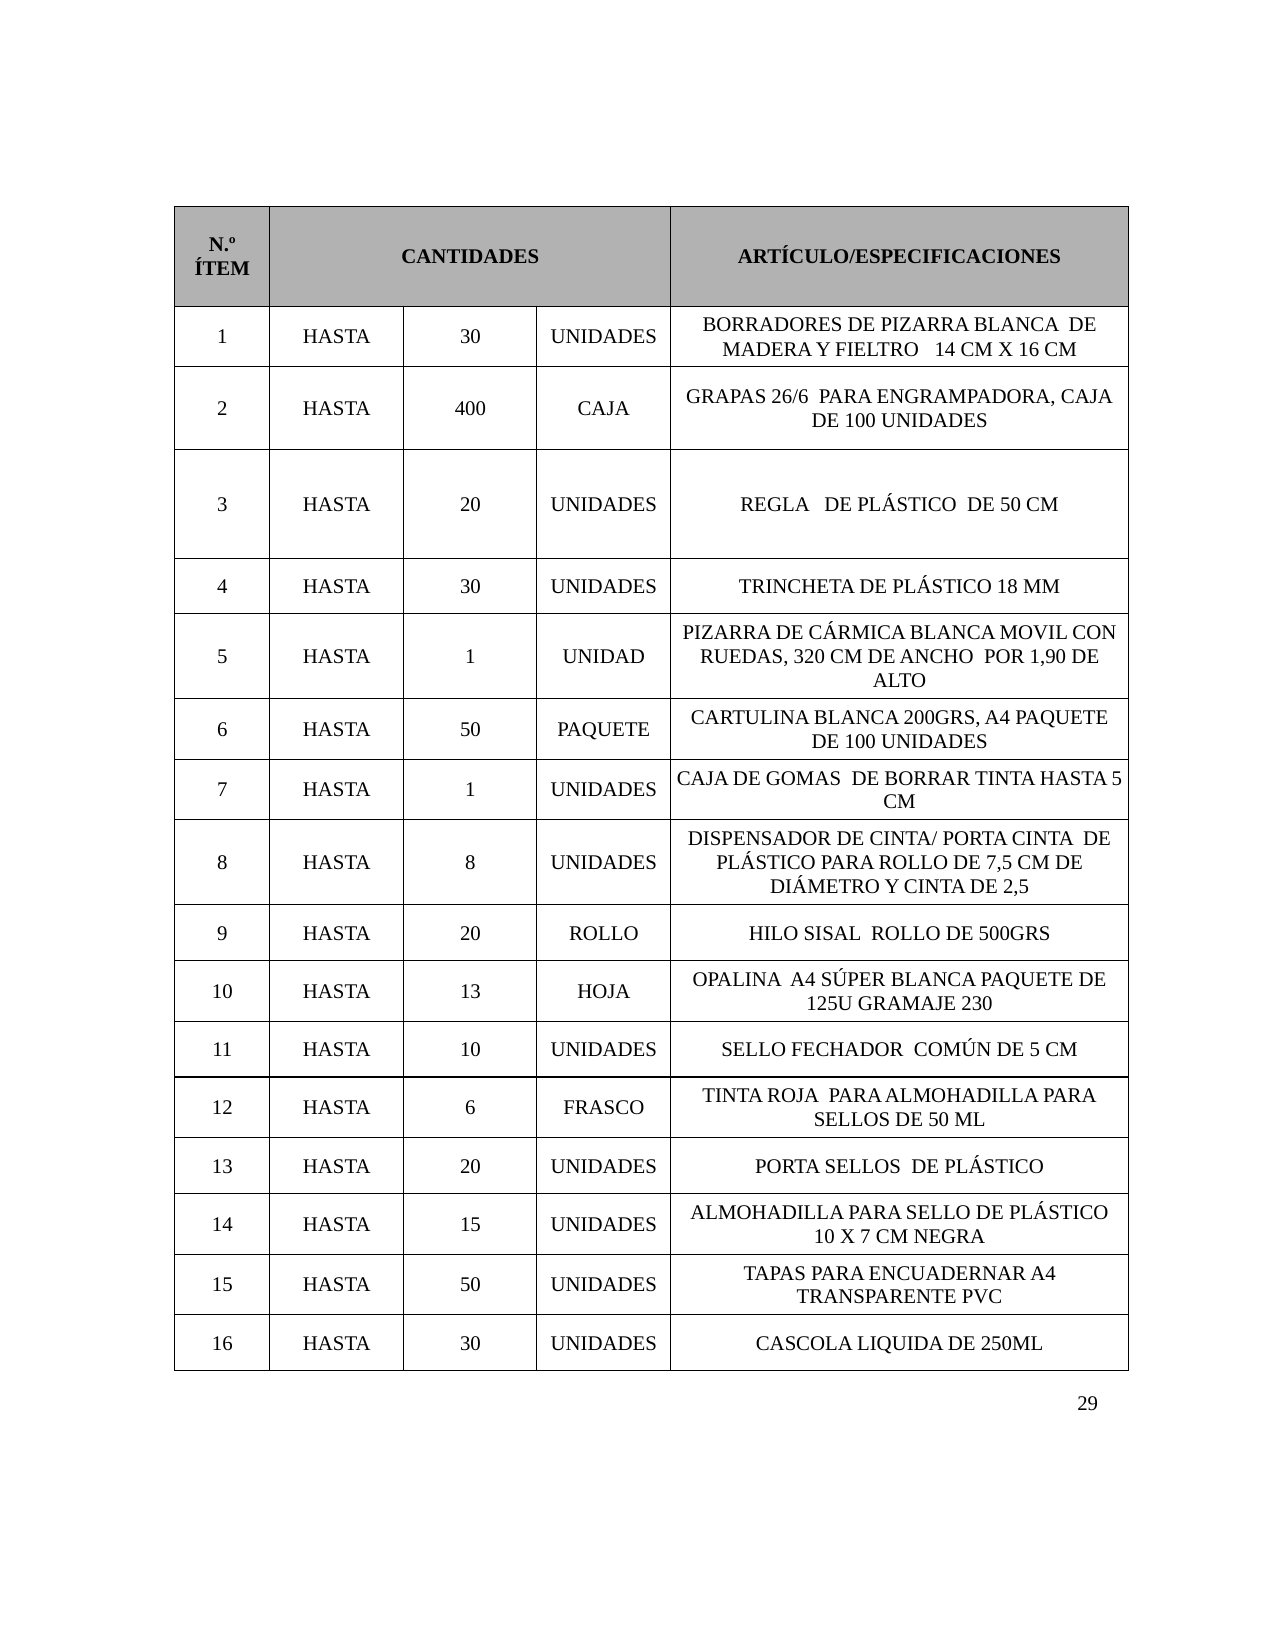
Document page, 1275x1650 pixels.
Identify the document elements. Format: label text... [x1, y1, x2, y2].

table_cell 5 [175, 614, 269, 698]
table_cell UNIDADES [537, 760, 670, 819]
table_cell UNIDADES [537, 820, 670, 904]
table_cell 6 [404, 1078, 536, 1137]
table_header ARTÍCULO/ESPECIFICACIONES [671, 207, 1128, 306]
table_cell SELLO FECHADOR COMÚN DE 5 CM [671, 1022, 1128, 1076]
table_cell BORRADORES DE PIZARRA BLANCA DE MADERA Y FIELTRO 14 CM X 16 CM [671, 307, 1128, 366]
table_cell ROLLO [537, 905, 670, 960]
table_cell PORTA SELLOS DE PLÁSTICO [671, 1138, 1128, 1193]
table_cell PIZARRA DE CÁRMICA BLANCA MOVIL CON RUEDAS, 320 CM DE ANCHO POR 1,90 DE ALTO [671, 614, 1128, 698]
table_cell TINTA ROJA PARA ALMOHADILLA PARA SELLOS DE 50 ML [671, 1078, 1128, 1137]
table_cell FRASCO [537, 1078, 670, 1137]
table_cell 7 [175, 760, 269, 819]
table_cell 1 [175, 307, 269, 366]
table_cell UNIDADES [537, 1022, 670, 1076]
table_cell HASTA [270, 307, 403, 366]
table_cell GRAPAS 26/6 PARA ENGRAMPADORA, CAJA DE 100 UNIDADES [671, 367, 1128, 449]
table_cell CARTULINA BLANCA 200GRS, A4 PAQUETE DE 100 UNIDADES [671, 699, 1128, 759]
table_cell UNIDADES [537, 1315, 670, 1370]
table_cell TAPAS PARA ENCUADERNAR A4 TRANSPARENTE PVC [671, 1255, 1128, 1314]
table_cell UNIDAD [537, 614, 670, 698]
table_cell 14 [175, 1194, 269, 1254]
table_cell HASTA [270, 760, 403, 819]
table_cell PAQUETE [537, 699, 670, 759]
table_cell 13 [404, 961, 536, 1021]
table_cell 16 [175, 1315, 269, 1370]
table_cell HASTA [270, 450, 403, 557]
table_cell UNIDADES [537, 1255, 670, 1314]
table_cell 10 [404, 1022, 536, 1076]
table_cell 20 [404, 905, 536, 960]
table_cell 3 [175, 450, 269, 557]
table_cell HASTA [270, 1138, 403, 1193]
table_cell 30 [404, 1315, 536, 1370]
table_cell HOJA [537, 961, 670, 1021]
table_cell 11 [175, 1022, 269, 1076]
table_cell 10 [175, 961, 269, 1021]
table_cell UNIDADES [537, 450, 670, 557]
table_cell 50 [404, 1255, 536, 1314]
table_cell TRINCHETA DE PLÁSTICO 18 MM [671, 559, 1128, 613]
table_cell DISPENSADOR DE CINTA/ PORTA CINTA DE PLÁSTICO PARA ROLLO DE 7,5 CM DE DIÁMETRO Y CINTA DE 2,5 [671, 820, 1128, 904]
table_cell HILO SISAL ROLLO DE 500GRS [671, 905, 1128, 960]
table_cell HASTA [270, 1022, 403, 1076]
table_header N.º ÍTEM [175, 207, 269, 306]
table_cell HASTA [270, 614, 403, 698]
table_cell HASTA [270, 1194, 403, 1254]
table_cell 8 [404, 820, 536, 904]
table_cell HASTA [270, 905, 403, 960]
table_cell HASTA [270, 699, 403, 759]
table_header CANTIDADES [270, 207, 670, 306]
table_cell HASTA [270, 1315, 403, 1370]
table_cell 6 [175, 699, 269, 759]
table_cell 1 [404, 760, 536, 819]
table_cell 15 [404, 1194, 536, 1254]
table_cell 30 [404, 559, 536, 613]
table_cell REGLA DE PLÁSTICO DE 50 CM [671, 450, 1128, 557]
table_cell HASTA [270, 1255, 403, 1314]
table_cell 20 [404, 450, 536, 557]
table_cell 50 [404, 699, 536, 759]
table_cell HASTA [270, 961, 403, 1021]
table_cell 8 [175, 820, 269, 904]
table_cell CAJA [537, 367, 670, 449]
table_cell 1 [404, 614, 536, 698]
table_cell 4 [175, 559, 269, 613]
table_cell 13 [175, 1138, 269, 1193]
table_cell ALMOHADILLA PARA SELLO DE PLÁSTICO 10 X 7 CM NEGRA [671, 1194, 1128, 1254]
table_cell HASTA [270, 820, 403, 904]
table_cell UNIDADES [537, 1138, 670, 1193]
table_cell 15 [175, 1255, 269, 1314]
table_cell CAJA DE GOMAS DE BORRAR TINTA HASTA 5 CM [671, 760, 1128, 819]
table_cell OPALINA A4 SÚPER BLANCA PAQUETE DE 125U GRAMAJE 230 [671, 961, 1128, 1021]
table_cell HASTA [270, 559, 403, 613]
table_cell 400 [404, 367, 536, 449]
table_cell UNIDADES [537, 307, 670, 366]
table_cell 30 [404, 307, 536, 366]
table_cell HASTA [270, 1078, 403, 1137]
table_cell 20 [404, 1138, 536, 1193]
table_cell 2 [175, 367, 269, 449]
table_cell CASCOLA LIQUIDA DE 250ML [671, 1315, 1128, 1370]
table_cell UNIDADES [537, 559, 670, 613]
table_cell HASTA [270, 367, 403, 449]
table_cell 9 [175, 905, 269, 960]
table_cell UNIDADES [537, 1194, 670, 1254]
table_cell 12 [175, 1078, 269, 1137]
